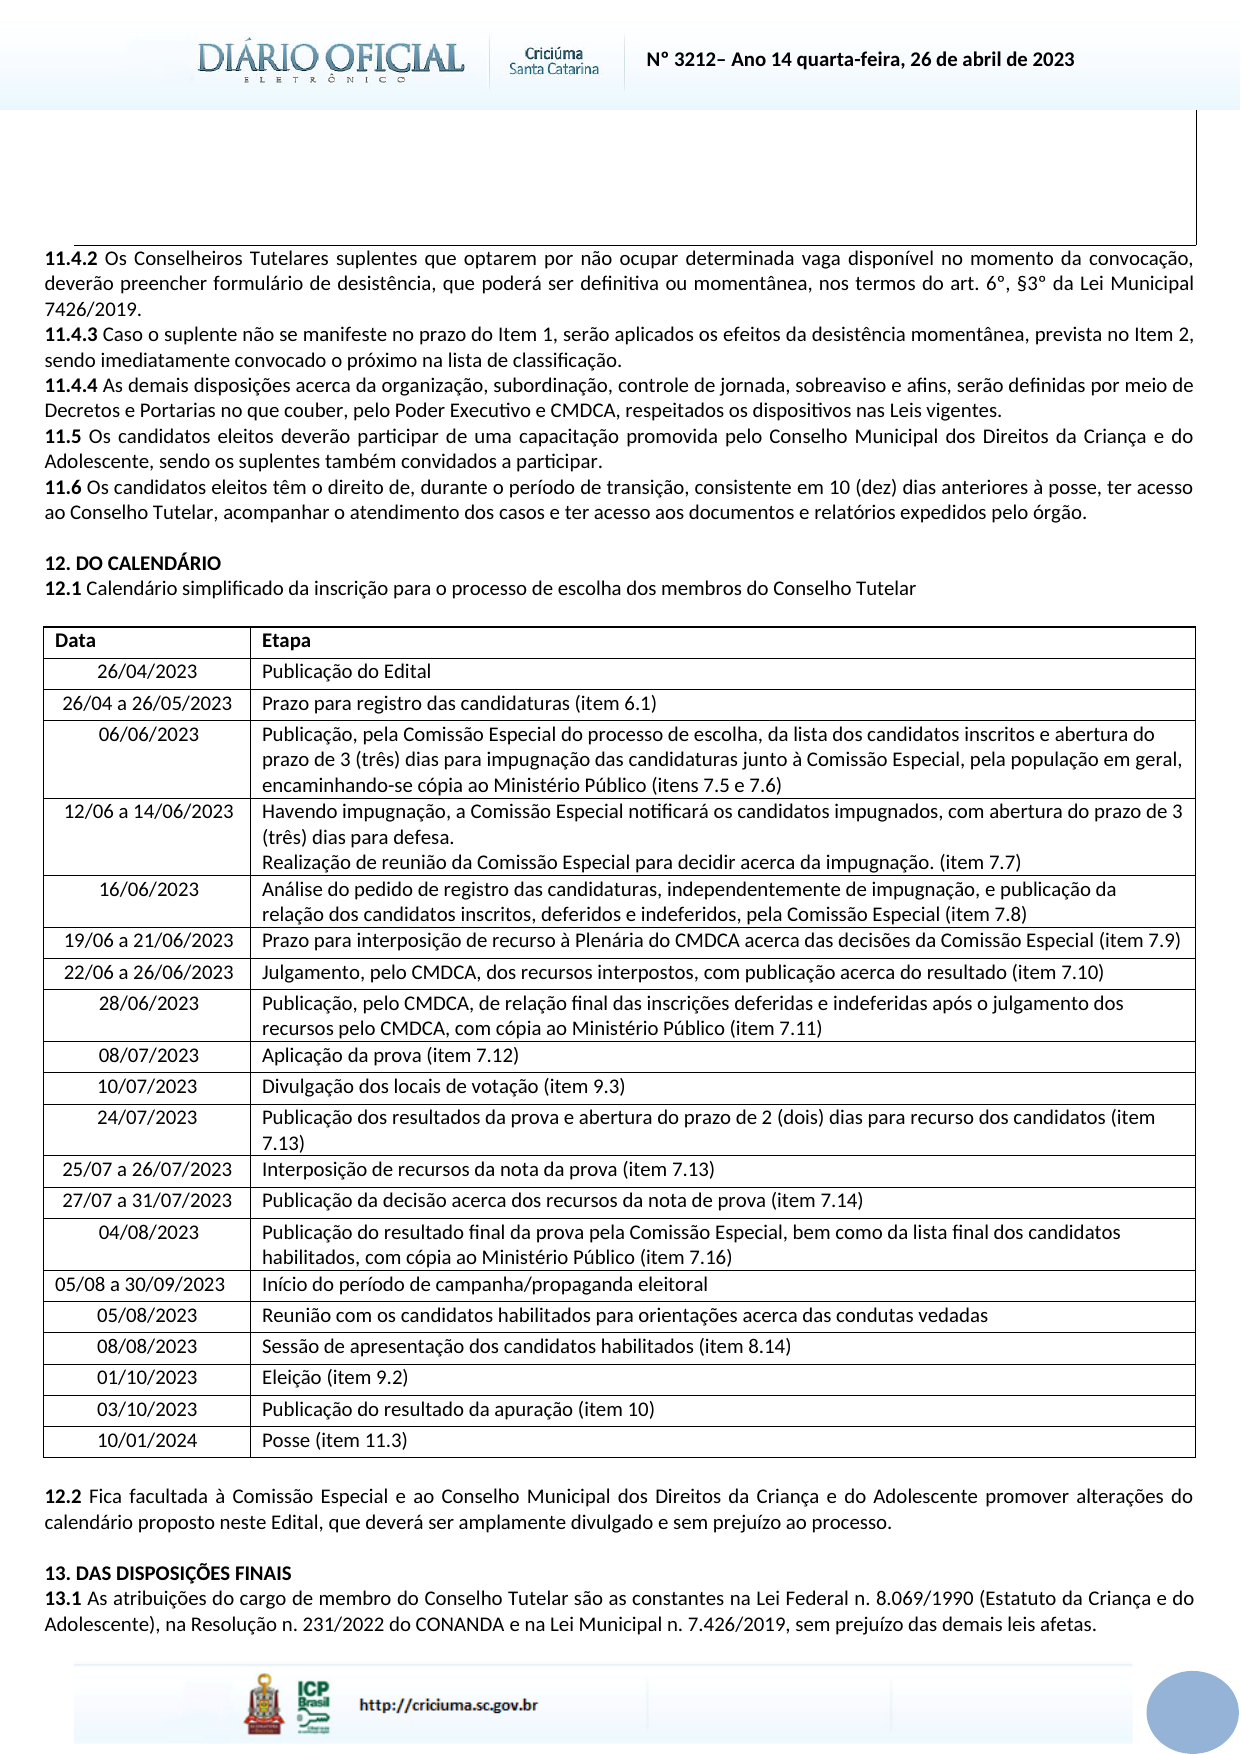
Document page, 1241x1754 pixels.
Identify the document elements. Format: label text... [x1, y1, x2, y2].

table_cell 04/08/2023 [44, 1219, 250, 1270]
text 11.6 Os candidatos eleitos têm o direito de, durante o período de transição, consistente em 10 (dez) dias anteriores à posse, ter acesso ao Conselho Tutelar, acompanhar o atendimento dos casos e ter acesso aos documentos e relatórios expedidos pelo órgão. [44, 474, 1196, 525]
table_cell 22/06 a 26/06/2023 [44, 959, 250, 989]
table_cell 05/08/2023 [44, 1302, 250, 1332]
text 12.2 Fica facultada à Comissão Especial e ao Conselho Municipal dos Direitos da Criança e do Adolescente promover alterações do calendário proposto neste Edital, que deverá ser amplamente divulgado e sem prejuízo ao processo. [44, 1484, 1196, 1534]
text 13.1 As atribuições do cargo de membro do Conselho Tutelar são as constantes na Lei Federal n. 8.069/1990 (Estatuto da Criança e do Adolescente), na Resolução n. 231/2022 do CONANDA e na Lei Municipal n. 7.426/2019, sem prejuízo das demais leis afetas. [44, 1585, 1196, 1636]
table_cell Publicação, pela Comissão Especial do processo de escolha, da lista dos candidatos inscritos e abertura do prazo de 3 (três) dias para impugnação das candidaturas junto à Comissão Especial, pela população em geral, encaminhando-se cópia ao Ministério Público (itens 7.5 e 7.6) [251, 721, 1195, 797]
table_cell 10/01/2024 [44, 1427, 250, 1457]
text 12.1 Calendário simplificado da inscrição para o processo de escolha dos membros do Conselho Tutelar [44, 576, 1196, 601]
table_cell Divulgação dos locais de votação (item 9.3) [251, 1073, 1195, 1103]
text 11.4.4 As demais disposições acerca da organização, subordinação, controle de jornada, sobreaviso e afins, serão definidas por meio de Decretos e Portarias no que couber, pelo Poder Executivo e CMDCA, respeitados os dispositivos nas Leis vigentes. [44, 372, 1196, 423]
table_cell 03/10/2023 [44, 1396, 250, 1426]
table_cell 26/04 a 26/05/2023 [44, 690, 250, 720]
table_cell Reunião com os candidatos habilitados para orientações acerca das condutas vedadas [251, 1302, 1195, 1332]
table_cell Publicação dos resultados da prova e abertura do prazo de 2 (dois) dias para recurso dos candidatos (item 7.13) [251, 1105, 1195, 1155]
table_cell 01/10/2023 [44, 1365, 250, 1395]
table_cell Prazo para registro das candidaturas (item 6.1) [251, 690, 1195, 720]
table_cell Interposição de recursos da nota da prova (item 7.13) [251, 1156, 1195, 1187]
table_header Data [44, 628, 250, 658]
table_cell Publicação do resultado final da prova pela Comissão Especial, bem como da lista final dos candidatos habilitados, com cópia ao Ministério Público (item 7.16) [251, 1219, 1195, 1270]
table_cell Início do período de campanha/propaganda eleitoral [251, 1271, 1195, 1301]
table_cell Posse (item 11.3) [251, 1427, 1195, 1457]
text 11.4.2 Os Conselheiros Tutelares suplentes que optarem por não ocupar determinada vaga disponível no momento da convocação, deverão preencher formulário de desistência, que poderá ser definitiva ou momentânea, nos termos do art. 6º, §3º da Lei Municipal 7426/2019. [44, 245, 1196, 321]
table_cell 16/06/2023 [44, 876, 250, 927]
table_cell 10/07/2023 [44, 1073, 250, 1103]
text 12. DO CALENDÁRIO [44, 550, 1196, 576]
text 11.5 Os candidatos eleitos deverão participar de uma capacitação promovida pelo Conselho Municipal dos Direitos da Criança e do Adolescente, sendo os suplentes também convidados a participar. [44, 423, 1196, 474]
table_cell 27/07 a 31/07/2023 [44, 1188, 250, 1218]
table_cell Publicação da decisão acerca dos recursos da nota de prova (item 7.14) [251, 1188, 1195, 1218]
table_cell Havendo impugnação, a Comissão Especial notificará os candidatos impugnados, com abertura do prazo de 3 (três) dias para defesa. Realização de reunião da Comissão Especial para decidir acerca da impugnação. (item 7.7) [251, 799, 1195, 875]
table_cell Eleição (item 9.2) [251, 1365, 1195, 1395]
table_cell Sessão de apresentação dos candidatos habilitados (item 8.14) [251, 1333, 1195, 1363]
table_cell 25/07 a 26/07/2023 [44, 1156, 250, 1187]
table_cell Publicação, pelo CMDCA, de relação final das inscrições deferidas e indeferidas após o julgamento dos recursos pelo CMDCA, com cópia ao Ministério Público (item 7.11) [251, 990, 1195, 1041]
table_cell Aplicação da prova (item 7.12) [251, 1042, 1195, 1072]
text 11.4.3 Caso o suplente não se manifeste no prazo do Item 1, serão aplicados os efeitos da desistência momentânea, prevista no Item 2, sendo imediatamente convocado o próximo na lista de classificação. [44, 321, 1196, 372]
table_cell Publicação do resultado da apuração (item 10) [251, 1396, 1195, 1426]
table_cell 05/08 a 30/09/2023 [44, 1271, 250, 1301]
table_header Etapa [251, 628, 1195, 658]
table_cell 08/07/2023 [44, 1042, 250, 1072]
table_cell 28/06/2023 [44, 990, 250, 1041]
table_cell Prazo para interposição de recurso à Plenária do CMDCA acerca das decisões da Comissão Especial (item 7.9) [251, 928, 1195, 958]
text 13. DAS DISPOSIÇÕES FINAIS [44, 1560, 1196, 1585]
table_cell 26/04/2023 [44, 659, 250, 689]
table_cell 12/06 a 14/06/2023 [44, 799, 250, 875]
table_cell Julgamento, pelo CMDCA, dos recursos interpostos, com publicação acerca do resultado (item 7.10) [251, 959, 1195, 989]
table_cell Publicação do Edital [251, 659, 1195, 689]
table_cell 06/06/2023 [44, 721, 250, 797]
table_cell 19/06 a 21/06/2023 [44, 928, 250, 958]
table_cell Análise do pedido de registro das candidaturas, independentemente de impugnação, e publicação da relação dos candidatos inscritos, deferidos e indeferidos, pela Comissão Especial (item 7.8) [251, 876, 1195, 927]
table_cell 08/08/2023 [44, 1333, 250, 1363]
table_cell 24/07/2023 [44, 1105, 250, 1155]
